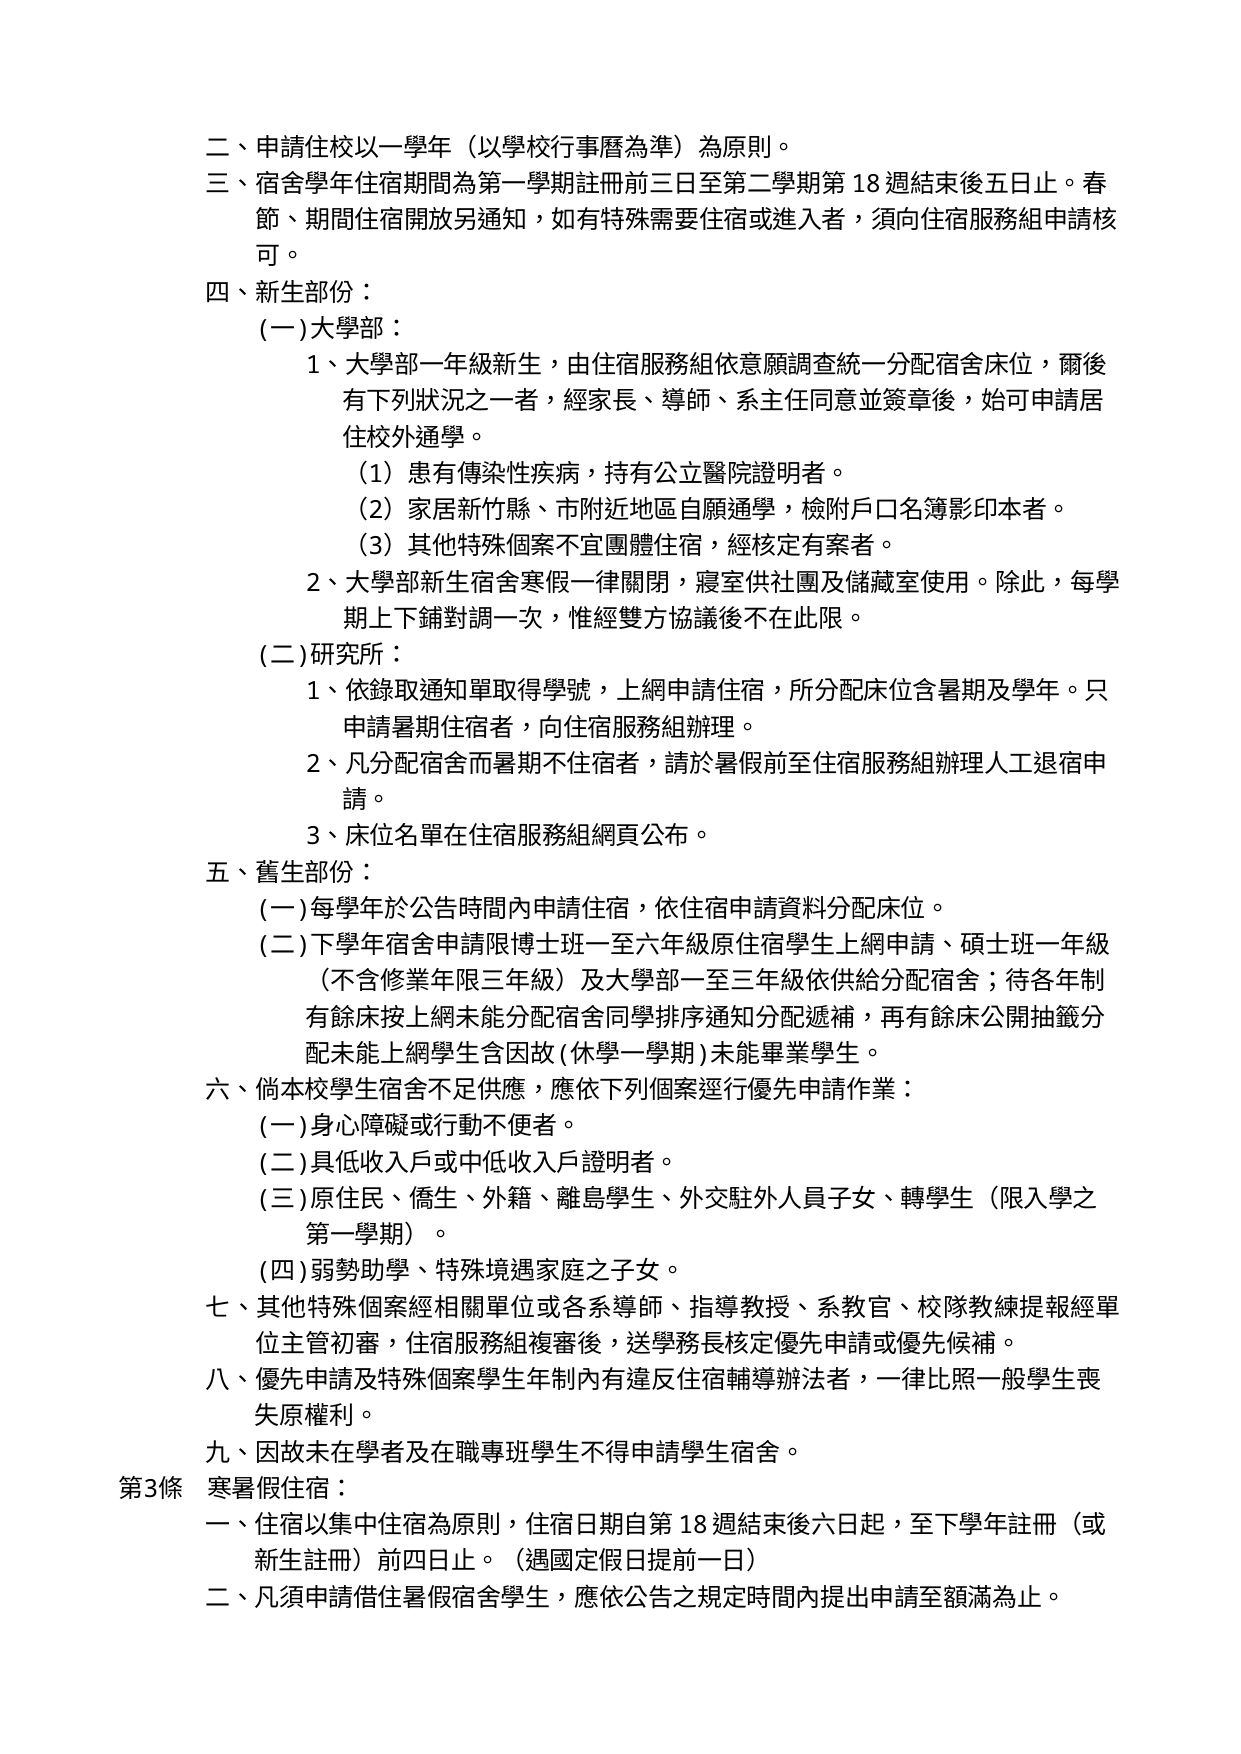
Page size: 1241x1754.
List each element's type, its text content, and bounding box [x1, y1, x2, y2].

text （2）家居新竹縣、市附近地區自願通學，檢附戶口名簿影印本者。 [343, 489, 1122, 526]
text 1、依錄取通知單取得學號，上網申請住宿，所分配床位含暑期及學年。只申請暑期住宿者，向住宿服務組辦理。 [306, 671, 1122, 743]
text (四)弱勢助學、特殊境遇家庭之子女。 [256, 1251, 1122, 1287]
text (二)研究所： [256, 634, 1122, 671]
text （3）其他特殊個案不宜團體住宿，經核定有案者。 [343, 526, 1122, 562]
text 二、凡須申請借住暑假宿舍學生，應依公告之規定時間內提出申請至額滿為止。 [206, 1577, 1122, 1613]
text 八、優先申請及特殊個案學生年制內有違反住宿輔導辦法者，一律比照一般學生喪失原權利。 [206, 1359, 1122, 1432]
text (二)具低收入戶或中低收入戶證明者。 [256, 1142, 1122, 1178]
text 六、倘本校學生宿舍不足供應，應依下列個案逕行優先申請作業： [206, 1069, 1122, 1106]
text 2、凡分配宿舍而暑期不住宿者，請於暑假前至住宿服務組辦理人工退宿申請。 [306, 743, 1122, 816]
text (一)大學部： [256, 308, 1122, 344]
text 三、宿舍學年住宿期間為第一學期註冊前三日至第二學期第18週結束後五日止。春節、期間住宿開放另通知，如有特殊需要住宿或進入者，須向住宿服務組申請核可。 [206, 163, 1122, 272]
text 3、床位名單在住宿服務組網頁公布。 [306, 816, 1122, 852]
text (三)原住民、僑生、外籍、離島學生、外交駐外人員子女、轉學生（限入學之第一學期）。 [256, 1178, 1122, 1251]
text 二、申請住校以一學年（以學校行事曆為準）為原則。 [206, 127, 1122, 163]
text (一)身心障礙或行動不便者。 [256, 1106, 1122, 1142]
text 一、住宿以集中住宿為原則，住宿日期自第18週結束後六日起，至下學年註冊（或新生註冊）前四日止。（遇國定假日提前一日） [206, 1504, 1122, 1577]
text （1）患有傳染性疾病，持有公立醫院證明者。 [343, 453, 1122, 489]
list 寒暑假住宿： [118, 1468, 1122, 1504]
text 2、大學部新生宿舍寒假一律關閉，寢室供社團及儲藏室使用。除此，每學期上下鋪對調一次，惟經雙方協議後不在此限。 [306, 562, 1122, 634]
text 四、新生部份： [206, 272, 1122, 308]
text 七、其他特殊個案經相關單位或各系導師、指導教授、系教官、校隊教練提報經單位主管初審，住宿服務組複審後，送學務長核定優先申請或優先候補。 [206, 1287, 1122, 1359]
text (一)每學年於公告時間內申請住宿，依住宿申請資料分配床位。 [256, 888, 1122, 924]
text 五、舊生部份： [206, 852, 1122, 888]
text (二)下學年宿舍申請限博士班一至六年級原住宿學生上網申請、碩士班一年級（不含修業年限三年級）及大學部一至三年級依供給分配宿舍；待各年制有餘床按上網未能分配宿舍同學排序通知分配遞補，再有餘床公開抽籤分配未能上網學生含因故(休學一學期)未能畢業學生。 [256, 924, 1122, 1069]
text 1、大學部一年級新生，由住宿服務組依意願調查統一分配宿舍床位，爾後有下列狀況之一者，經家長、導師、系主任同意並簽章後，始可申請居住校外通學。 [306, 344, 1122, 453]
text 九、因故未在學者及在職專班學生不得申請學生宿舍。 [206, 1432, 1122, 1468]
